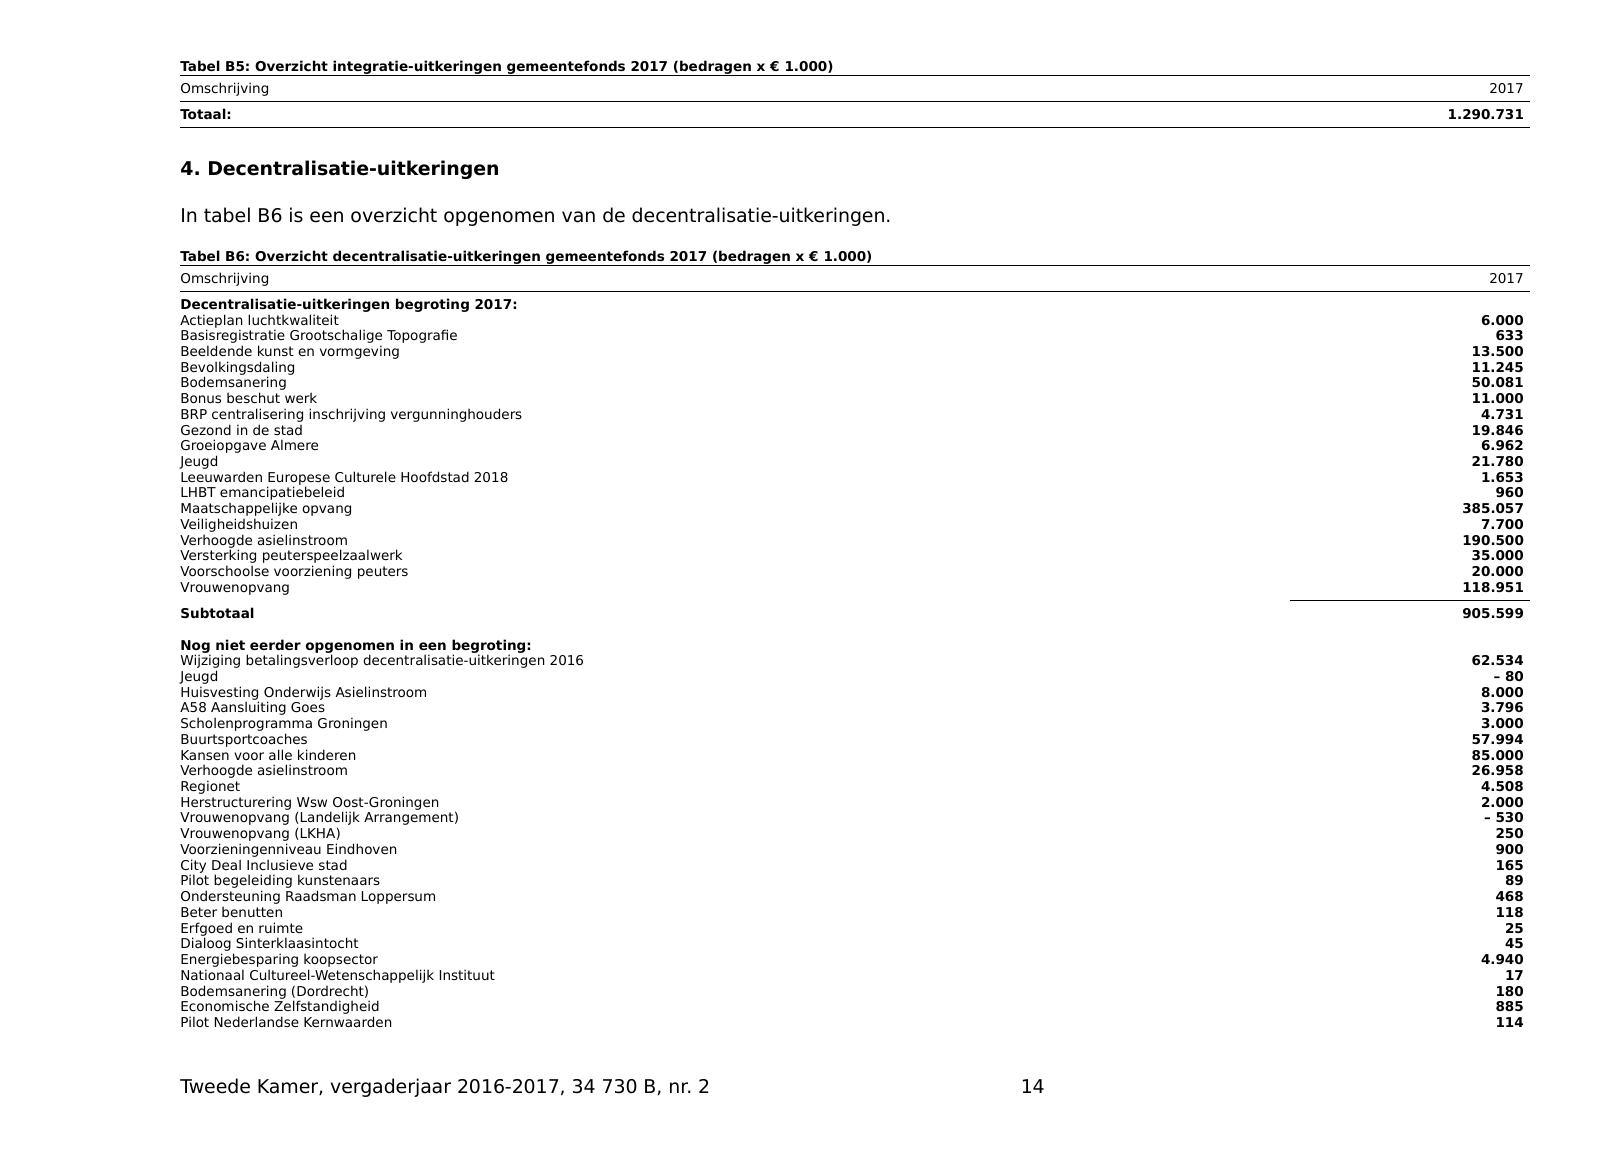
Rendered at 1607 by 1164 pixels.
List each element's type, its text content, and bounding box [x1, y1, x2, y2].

table_cell Decentralisatie-uitkeringen begroting 2017: [180, 292, 1289, 312]
table_cell Pilot begeleiding kunstenaars [180, 873, 1289, 889]
table_cell 180 [1290, 983, 1529, 999]
table_cell Erfgoed en ruimte [180, 920, 1289, 936]
table_cell Versterking peuterspeelzaalwerk [180, 548, 1289, 564]
table_cell 45 [1290, 936, 1529, 952]
table_cell Regionet [180, 779, 1289, 794]
table_cell Bonus beschut werk [180, 391, 1289, 407]
table_cell 13.500 [1290, 344, 1529, 359]
table_cell [180, 622, 1289, 637]
table_cell Actieplan luchtkwaliteit [180, 312, 1289, 328]
table_cell [1290, 637, 1529, 653]
table_cell 4.731 [1290, 407, 1529, 422]
table_cell BRP centralisering inschrijving vergunninghouders [180, 407, 1289, 422]
table_cell 21.780 [1290, 454, 1529, 469]
table_cell Leeuwarden Europese Culturele Hoofdstad 2018 [180, 470, 1289, 485]
table_cell 633 [1290, 328, 1529, 344]
table_cell 57.994 [1290, 732, 1529, 747]
table_cell 89 [1290, 873, 1529, 889]
table_cell 62.534 [1290, 653, 1529, 669]
table_cell 960 [1290, 485, 1529, 501]
table_cell 6.000 [1290, 312, 1529, 328]
table_cell Omschrijving [180, 266, 1289, 291]
table_cell Beter benutten [180, 905, 1289, 920]
table_cell 4.940 [1290, 952, 1529, 968]
table_cell 25 [1290, 920, 1529, 936]
table_cell 2.000 [1290, 795, 1529, 810]
table_cell Economische Zelfstandigheid [180, 999, 1289, 1015]
table_cell 35.000 [1290, 548, 1529, 564]
table_cell 3.000 [1290, 716, 1529, 732]
table_cell Maatschappelijke opvang [180, 501, 1289, 517]
table_header Tabel B6: Overzicht decentralisatie-uitkeringen gemeentefonds 2017 (bedragen x € 1.000) [180, 249, 1529, 265]
table_cell – 530 [1290, 810, 1529, 826]
table_cell Huisvesting Onderwijs Asielinstroom [180, 685, 1289, 700]
text In tabel B6 is een overzicht opgenomen van de decentralisatie-uitkeringen. [180, 205, 1529, 227]
table_cell Wijziging betalingsverloop decentralisatie-uitkeringen 2016 [180, 653, 1289, 669]
table_cell Voorschoolse voorziening peuters [180, 564, 1289, 580]
table_cell 1.653 [1290, 470, 1529, 485]
table_cell 11.000 [1290, 391, 1529, 407]
table_cell Subtotaal [180, 600, 1289, 622]
table_cell 114 [1290, 1015, 1529, 1031]
table_cell Bodemsanering (Dordrecht) [180, 983, 1289, 999]
table_cell [1290, 292, 1529, 312]
table_cell 250 [1290, 826, 1529, 842]
table_cell Beeldende kunst en vormgeving [180, 344, 1289, 359]
table_cell Gezond in de stad [180, 423, 1289, 438]
table_cell 900 [1290, 842, 1529, 857]
table_cell 85.000 [1290, 748, 1529, 763]
table_cell 385.057 [1290, 501, 1529, 517]
table_cell Bevolkingsdaling [180, 360, 1289, 375]
table_cell 190.500 [1290, 533, 1529, 548]
table_cell Nationaal Cultureel-Wetenschappelijk Instituut [180, 968, 1289, 983]
table_cell 11.245 [1290, 360, 1529, 375]
table_cell City Deal Inclusieve stad [180, 858, 1289, 873]
table_cell Pilot Nederlandse Kernwaarden [180, 1015, 1289, 1031]
table_cell 165 [1290, 858, 1529, 873]
table_cell Bodemsanering [180, 375, 1289, 391]
table_cell 20.000 [1290, 564, 1529, 580]
table_cell 19.846 [1290, 423, 1529, 438]
table_cell 6.962 [1290, 438, 1529, 454]
table_cell Jeugd [180, 454, 1289, 469]
table_cell Kansen voor alle kinderen [180, 748, 1289, 763]
table_cell 26.958 [1290, 763, 1529, 779]
table_cell A58 Aansluiting Goes [180, 700, 1289, 716]
table_cell Basisregistratie Grootschalige Topografie [180, 328, 1289, 344]
table_cell Omschrijving [180, 76, 1289, 101]
table_cell 8.000 [1290, 685, 1529, 700]
table_cell Ondersteuning Raadsman Loppersum [180, 889, 1289, 905]
table_cell Dialoog Sinterklaasintocht [180, 936, 1289, 952]
table_cell Verhoogde asielinstroom [180, 533, 1289, 548]
table_cell Vrouwenopvang [180, 580, 1289, 600]
table_header Tabel B5: Overzicht integratie-uitkeringen gemeentefonds 2017 (bedragen x € 1.000) [180, 59, 1529, 75]
table_cell Jeugd [180, 669, 1289, 684]
table_cell Totaal: [180, 102, 1289, 127]
table_cell Nog niet eerder opgenomen in een begroting: [180, 637, 1289, 653]
table_cell 905.599 [1290, 601, 1529, 622]
table_cell 7.700 [1290, 517, 1529, 532]
table_cell Verhoogde asielinstroom [180, 763, 1289, 779]
table_cell 468 [1290, 889, 1529, 905]
table_cell 4.508 [1290, 779, 1529, 794]
table_cell Vrouwenopvang (LKHA) [180, 826, 1289, 842]
table_cell [1290, 622, 1529, 637]
table_cell Herstructurering Wsw Oost-Groningen [180, 795, 1289, 810]
subtitle 4. Decentralisatie-uitkeringen [180, 158, 1529, 180]
table_cell 118.951 [1290, 580, 1529, 600]
table_cell Groeiopgave Almere [180, 438, 1289, 454]
table_cell Voorzieningenniveau Eindhoven [180, 842, 1289, 857]
table_cell 17 [1290, 968, 1529, 983]
table_cell 885 [1290, 999, 1529, 1015]
table_cell Vrouwenopvang (Landelijk Arrangement) [180, 810, 1289, 826]
table_cell 2017 [1290, 266, 1529, 291]
table_cell Scholenprogramma Groningen [180, 716, 1289, 732]
table_cell Veiligheidshuizen [180, 517, 1289, 532]
table_cell 118 [1290, 905, 1529, 920]
table_cell Buurtsportcoaches [180, 732, 1289, 747]
table_cell Energiebesparing koopsector [180, 952, 1289, 968]
table_cell 2017 [1290, 76, 1529, 101]
table_cell – 80 [1290, 669, 1529, 684]
table_cell LHBT emancipatiebeleid [180, 485, 1289, 501]
table_cell 3.796 [1290, 700, 1529, 716]
table_cell 1.290.731 [1290, 102, 1529, 127]
table_cell 50.081 [1290, 375, 1529, 391]
